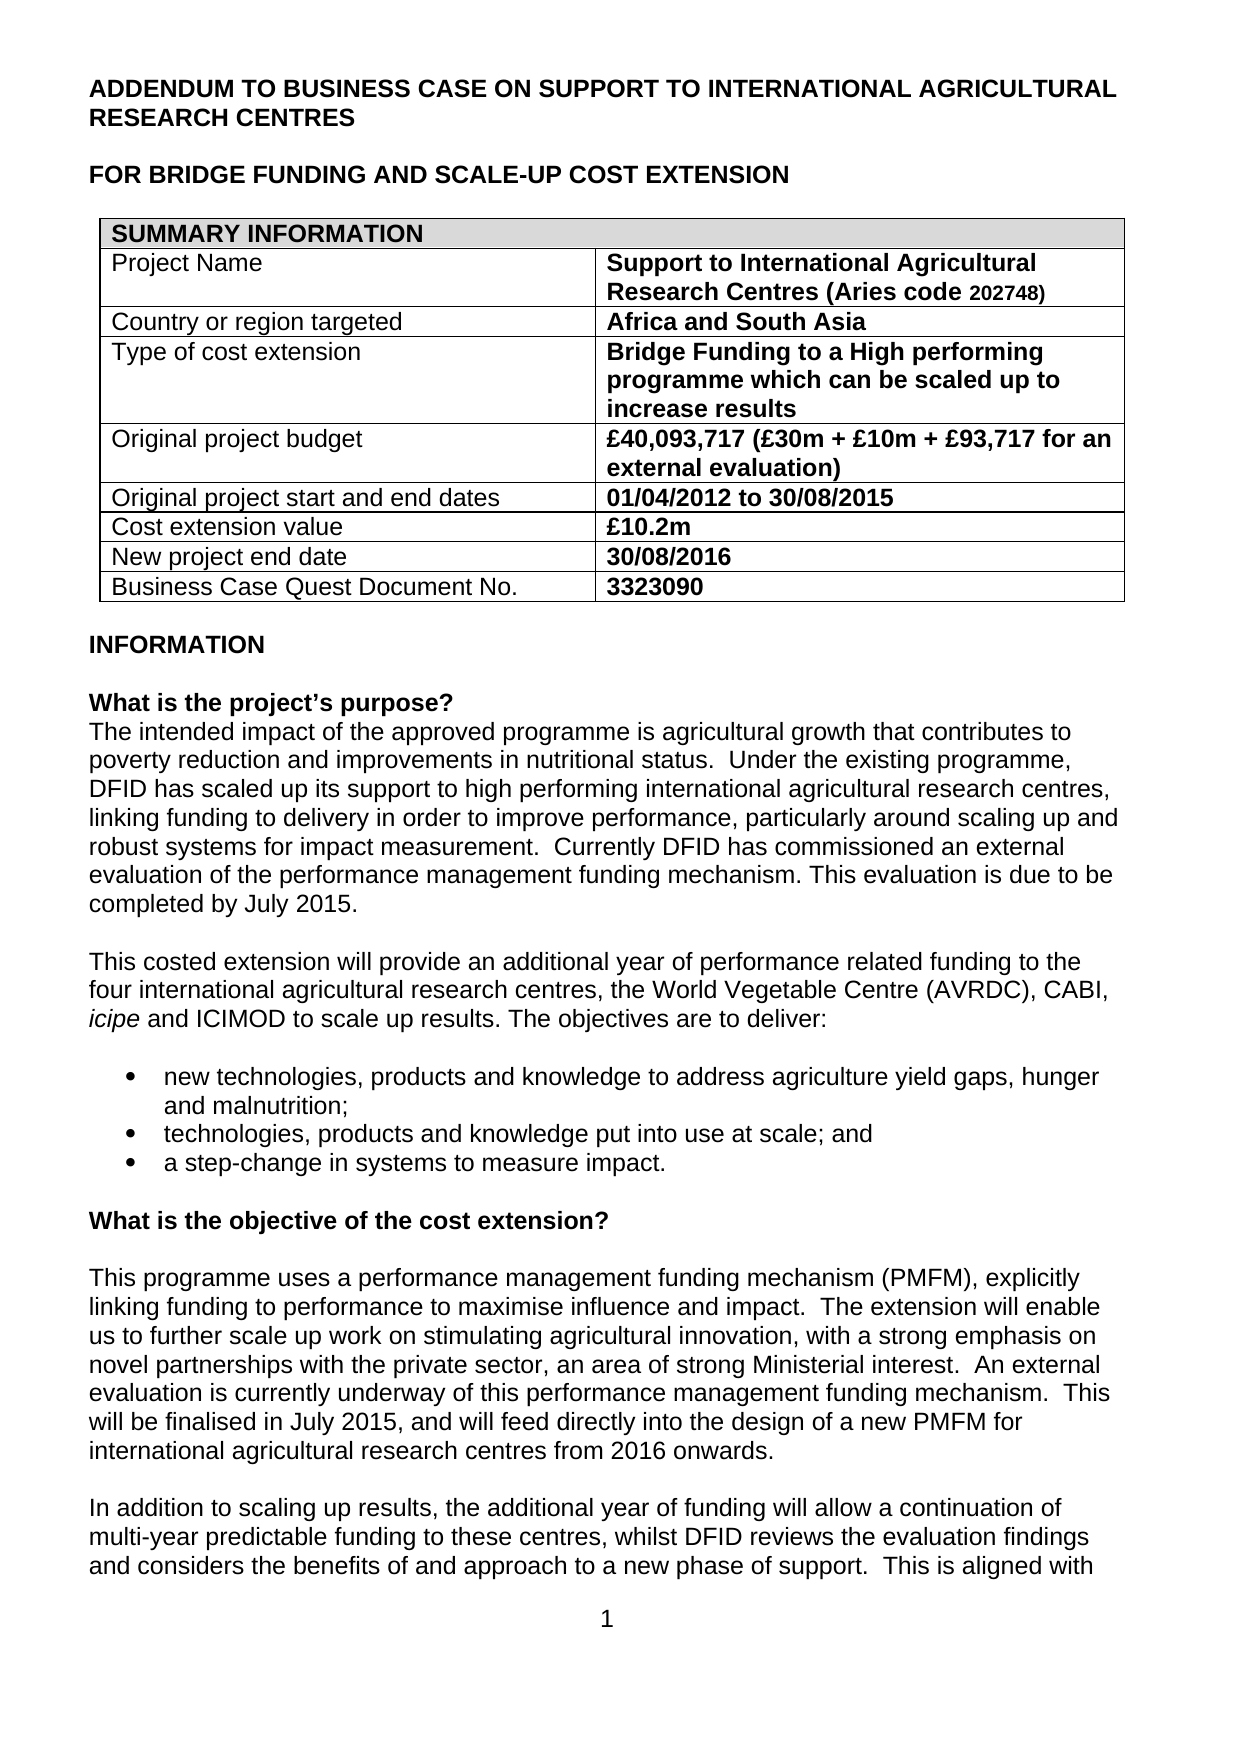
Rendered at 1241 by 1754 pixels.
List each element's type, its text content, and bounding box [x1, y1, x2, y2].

table_cell 3323090 [596, 572, 1124, 601]
table_header SUMMARY INFORMATION [101, 219, 595, 247]
table_cell 30/08/2016 [596, 542, 1124, 571]
table_cell Cost extension value [101, 513, 595, 541]
table_cell £40,093,717 (£30m + £10m + £93,717 for an external evaluation) [596, 424, 1124, 482]
text The intended impact of the approved programme is agricultural growth that contributes to poverty reduction and improvements in nutritional status. Under the existing programme, DFID has scaled up its support to high performing international agricultural research centres, linking funding to delivery in order to improve performance, particularly around scaling up and robust systems for impact measurement. Currently DFID has commissioned an external evaluation of the performance management funding mechanism. This evaluation is due to be completed by July 2015. [89, 717, 1125, 918]
text This costed extension will provide an additional year of performance related funding to the four international agricultural research centres, the World Vegetable Centre (AVRDC), CABI, icipe and ICIMOD to scale up results. The objectives are to deliver: [89, 947, 1125, 1033]
list technologies, products and knowledge put into use at scale; and [126, 1119, 1125, 1148]
text This programme uses a performance management funding mechanism (PMFM), explicitly linking funding to performance to maximise influence and impact. The extension will enable us to further scale up work on stimulating agricultural innovation, with a strong emphasis on novel partnerships with the private sector, an area of strong Ministerial interest. An external evaluation is currently underway of this performance management funding mechanism. This will be finalised in July 2015, and will feed directly into the design of a new PMFM for international agricultural research centres from 2016 onwards. [89, 1263, 1125, 1464]
table_cell Country or region targeted [101, 307, 595, 336]
table_header [595, 219, 1124, 247]
table_cell £10.2m [596, 513, 1124, 541]
table_cell Africa and South Asia [596, 307, 1124, 336]
text FOR BRIDGE FUNDING AND SCALE-UP COST EXTENSION [89, 160, 1140, 189]
text What is the objective of the cost extension? [89, 1206, 1125, 1234]
table_cell Project Name [101, 249, 595, 306]
list a step-change in systems to measure impact. [126, 1148, 1125, 1177]
table_cell Bridge Funding to a High performing programme which can be scaled up to increase results [596, 337, 1124, 423]
table_cell Support to International Agricultural Research Centres (Aries code 202748) [596, 249, 1124, 306]
table_cell 01/04/2012 to 30/08/2015 [596, 483, 1124, 511]
table_cell Original project budget [101, 424, 595, 482]
text ADDENDUM TO BUSINESS CASE ON SUPPORT TO INTERNATIONAL AGRICULTURAL RESEARCH CENTRES [89, 74, 1140, 131]
text In addition to scaling up results, the additional year of funding will allow a continuation of multi-year predictable funding to these centres, whilst DFID reviews the evaluation findings and considers the benefits of and approach to a new phase of support. This is aligned with [89, 1493, 1125, 1579]
table_cell Type of cost extension [101, 337, 595, 423]
table_cell Business Case Quest Document No. [101, 572, 595, 601]
list new technologies, products and knowledge to address agriculture yield gaps, hunger and malnutrition; [126, 1062, 1125, 1119]
table_cell Original project start and end dates [101, 483, 595, 511]
table_cell New project end date [101, 542, 595, 571]
text INFORMATION [89, 631, 1125, 659]
text What is the project’s purpose? [89, 688, 1125, 717]
